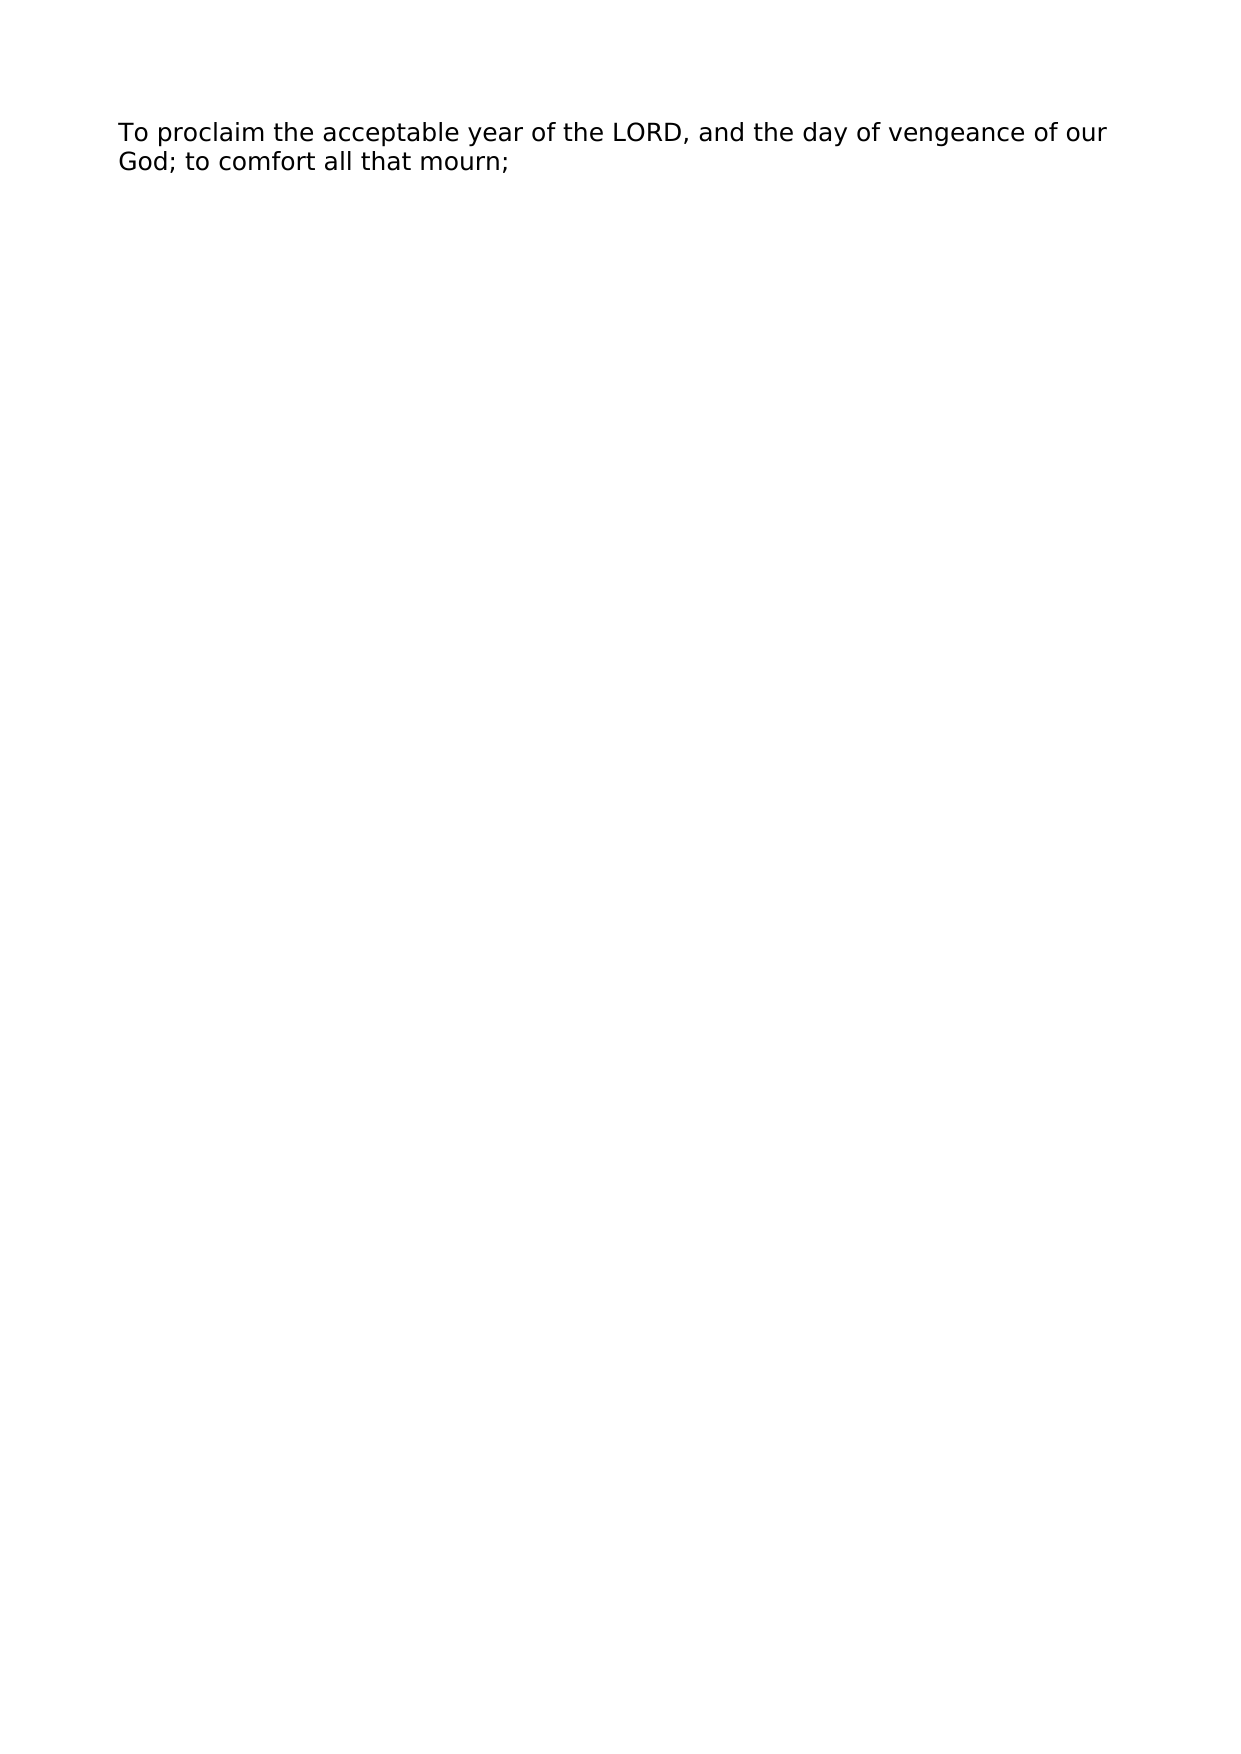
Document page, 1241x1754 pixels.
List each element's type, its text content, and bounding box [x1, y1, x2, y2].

text To proclaim the acceptable year of the LORD, and the day of vengeance of our God; to comfort all that mourn; [118, 118, 1122, 176]
